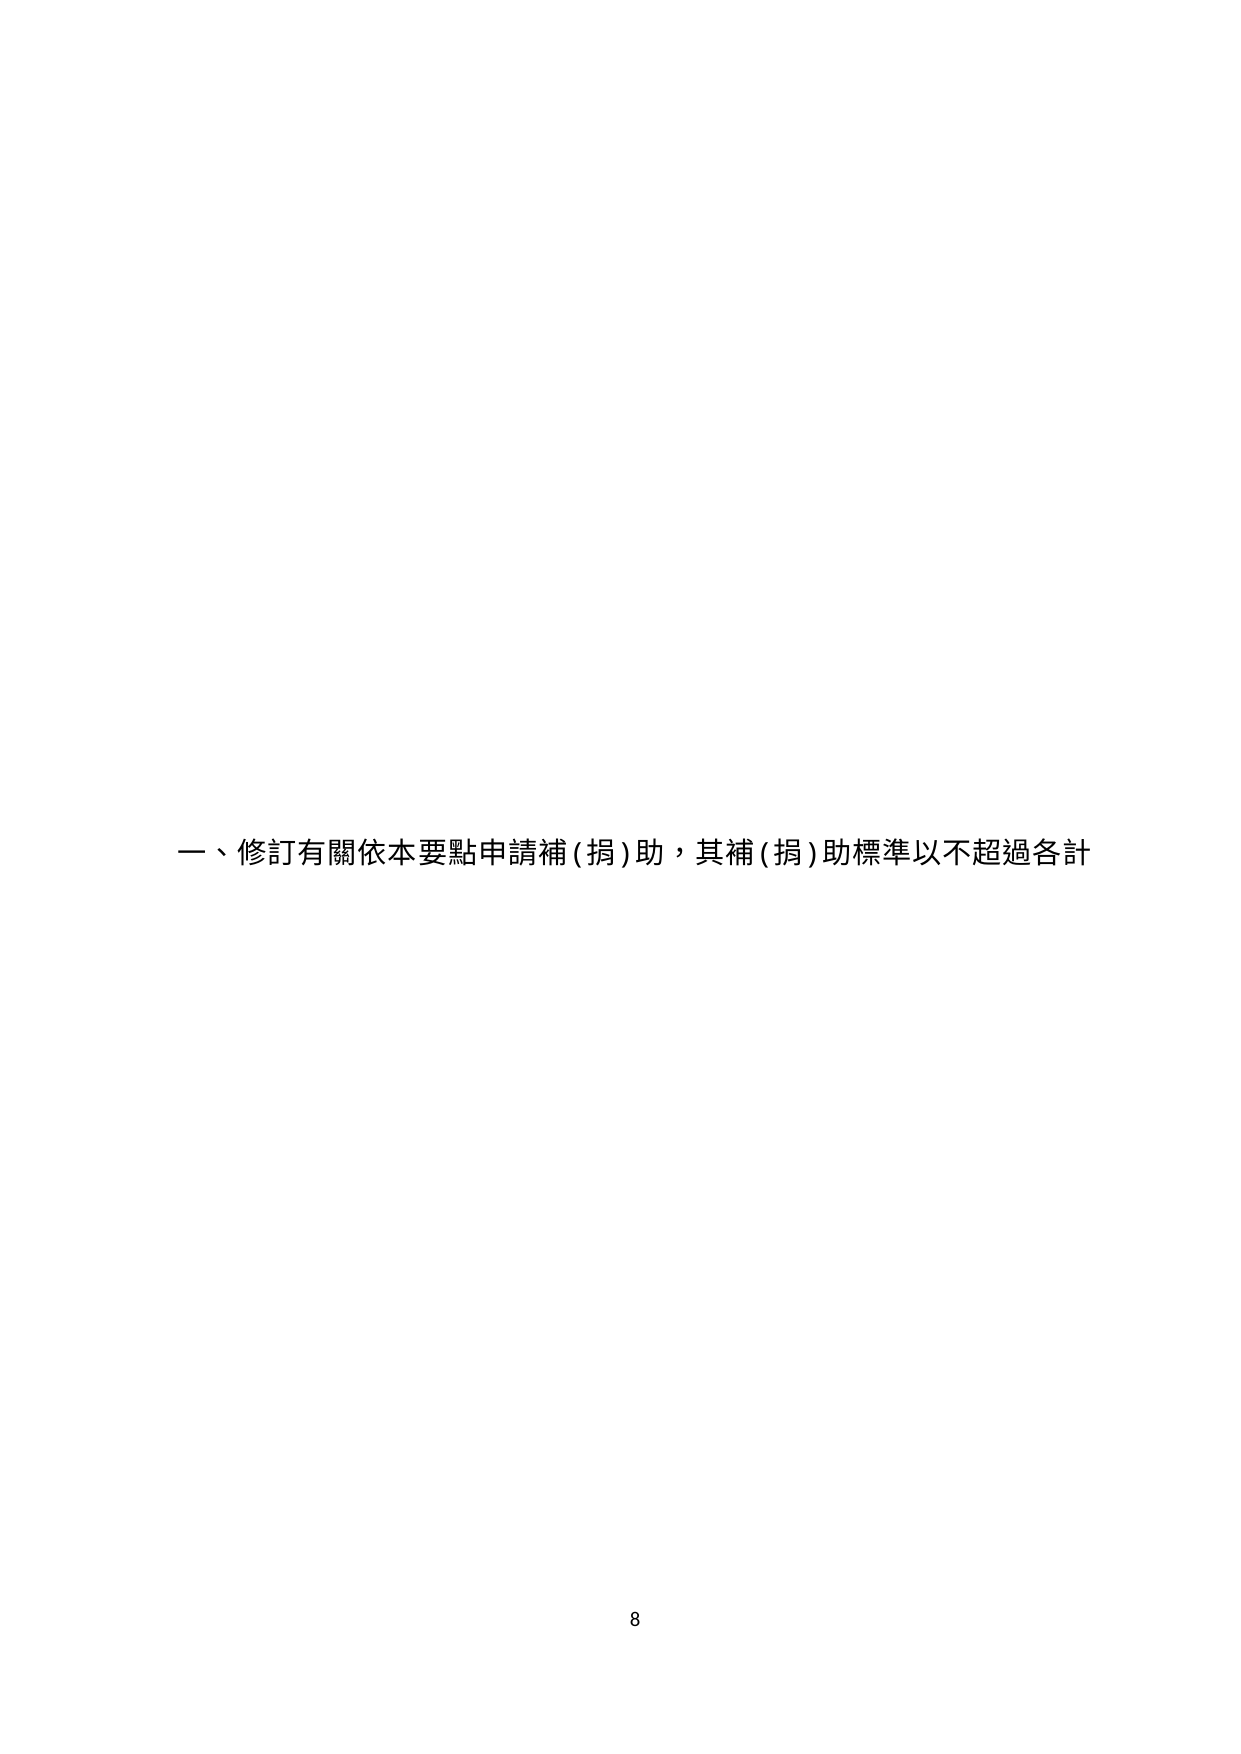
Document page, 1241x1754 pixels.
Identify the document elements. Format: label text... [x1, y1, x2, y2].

text 一、修訂有關依本要點申請補(捐)助，其補(捐)助標準以不超過各計 [177, 809, 1092, 872]
